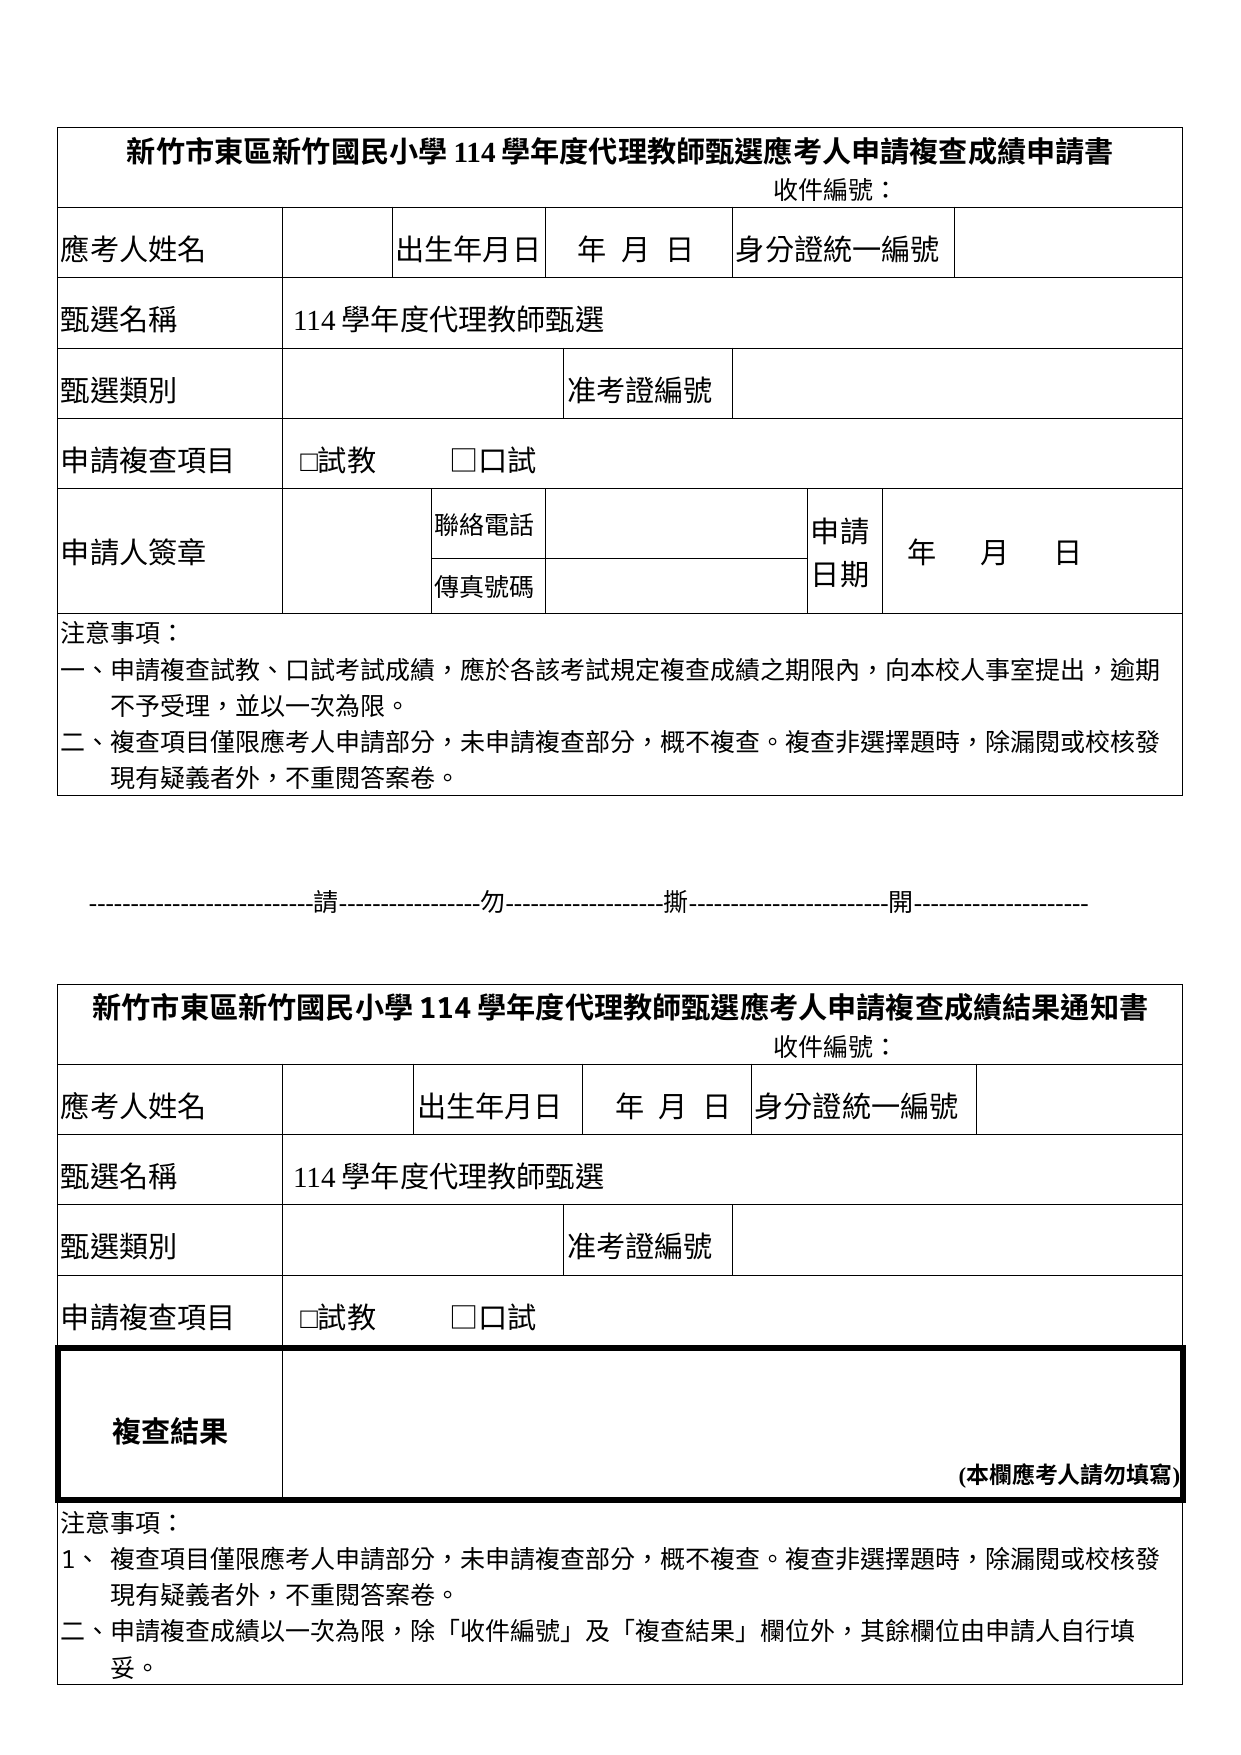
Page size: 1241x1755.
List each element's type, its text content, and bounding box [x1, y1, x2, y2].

table_cell 傳真號碼 [432, 559, 545, 613]
table_cell [283, 1205, 563, 1275]
table_cell 注意事項： 一、申請複查試教、口試考試成績，應於各該考試規定複查成績之期限內，向本校人事室提出，逾期不予受理，並以一次為限。 二、複查項目僅限應考人申請部分，未申請複查部分，概不複查。複查非選擇題時，除漏閱或校核發現有疑義者外，不重閱答案卷。 [58, 614, 1182, 795]
table_cell 申請複查項目 [58, 419, 282, 488]
table_cell 甄選名稱 [58, 278, 282, 347]
table_cell 甄選類別 [58, 1205, 282, 1275]
table_cell 年 月 日 [883, 489, 1182, 613]
table_cell [283, 349, 563, 418]
text ---------------------------請-----------------勿-------------------撕------------------------開--------------------- [89, 859, 1152, 921]
table_cell [283, 1065, 413, 1134]
table_cell 申請日期 [808, 489, 882, 613]
table_cell 114學年度代理教師甄選 [283, 1135, 1182, 1204]
table_cell 申請複查項目 [58, 1276, 282, 1345]
table_cell [546, 489, 807, 558]
table_cell [955, 208, 1182, 277]
table_cell 出生年月日 [414, 1065, 582, 1134]
table_cell 複查結果 [61, 1351, 282, 1497]
table_cell 甄選類別 [58, 349, 282, 418]
table_cell [733, 1205, 1182, 1275]
table_cell 准考證編號 [564, 1205, 732, 1275]
table_cell [283, 208, 392, 277]
table_cell 申請人簽章 [58, 489, 282, 613]
table_cell □試教 □口試 [283, 1276, 1182, 1345]
table_cell 年 月 日 [546, 208, 732, 277]
table_cell 聯絡電話 [432, 489, 545, 558]
table_cell (本欄應考人請勿填寫) [283, 1351, 1180, 1497]
table_cell 114學年度代理教師甄選 [283, 278, 1182, 347]
table_cell 應考人姓名 [58, 208, 282, 277]
table_cell 身分證統一編號 [733, 208, 954, 277]
table_header 新竹市東區新竹國民小學114學年度代理教師甄選應考人申請複查成績結果通知書 收件編號： [58, 985, 1182, 1063]
table_cell [977, 1065, 1182, 1134]
table_cell 應考人姓名 [58, 1065, 282, 1134]
table_cell 甄選名稱 [58, 1135, 282, 1204]
table_cell 注意事項： 複查項目僅限應考人申請部分，未申請複查部分，概不複查。複查非選擇題時，除漏閱或校核發現有疑義者外，不重閱答案卷。 二、申請複查成績以一次為限，除「收件編號」及「複查結果」欄位外，其餘欄位由申請人自行填妥。 [58, 1503, 1182, 1684]
table_cell [283, 489, 431, 613]
table_cell 身分證統一編號 [752, 1065, 976, 1134]
table_cell □試教 □口試 [283, 419, 1182, 488]
table_cell 出生年月日 [393, 208, 545, 277]
table_cell [546, 559, 807, 613]
table_cell [733, 349, 1182, 418]
table_cell 年 月 日 [583, 1065, 751, 1134]
table_header 新竹市東區新竹國民小學114學年度代理教師甄選應考人申請複查成績申請書 收件編號： [58, 128, 1182, 207]
table_cell 准考證編號 [564, 349, 732, 418]
